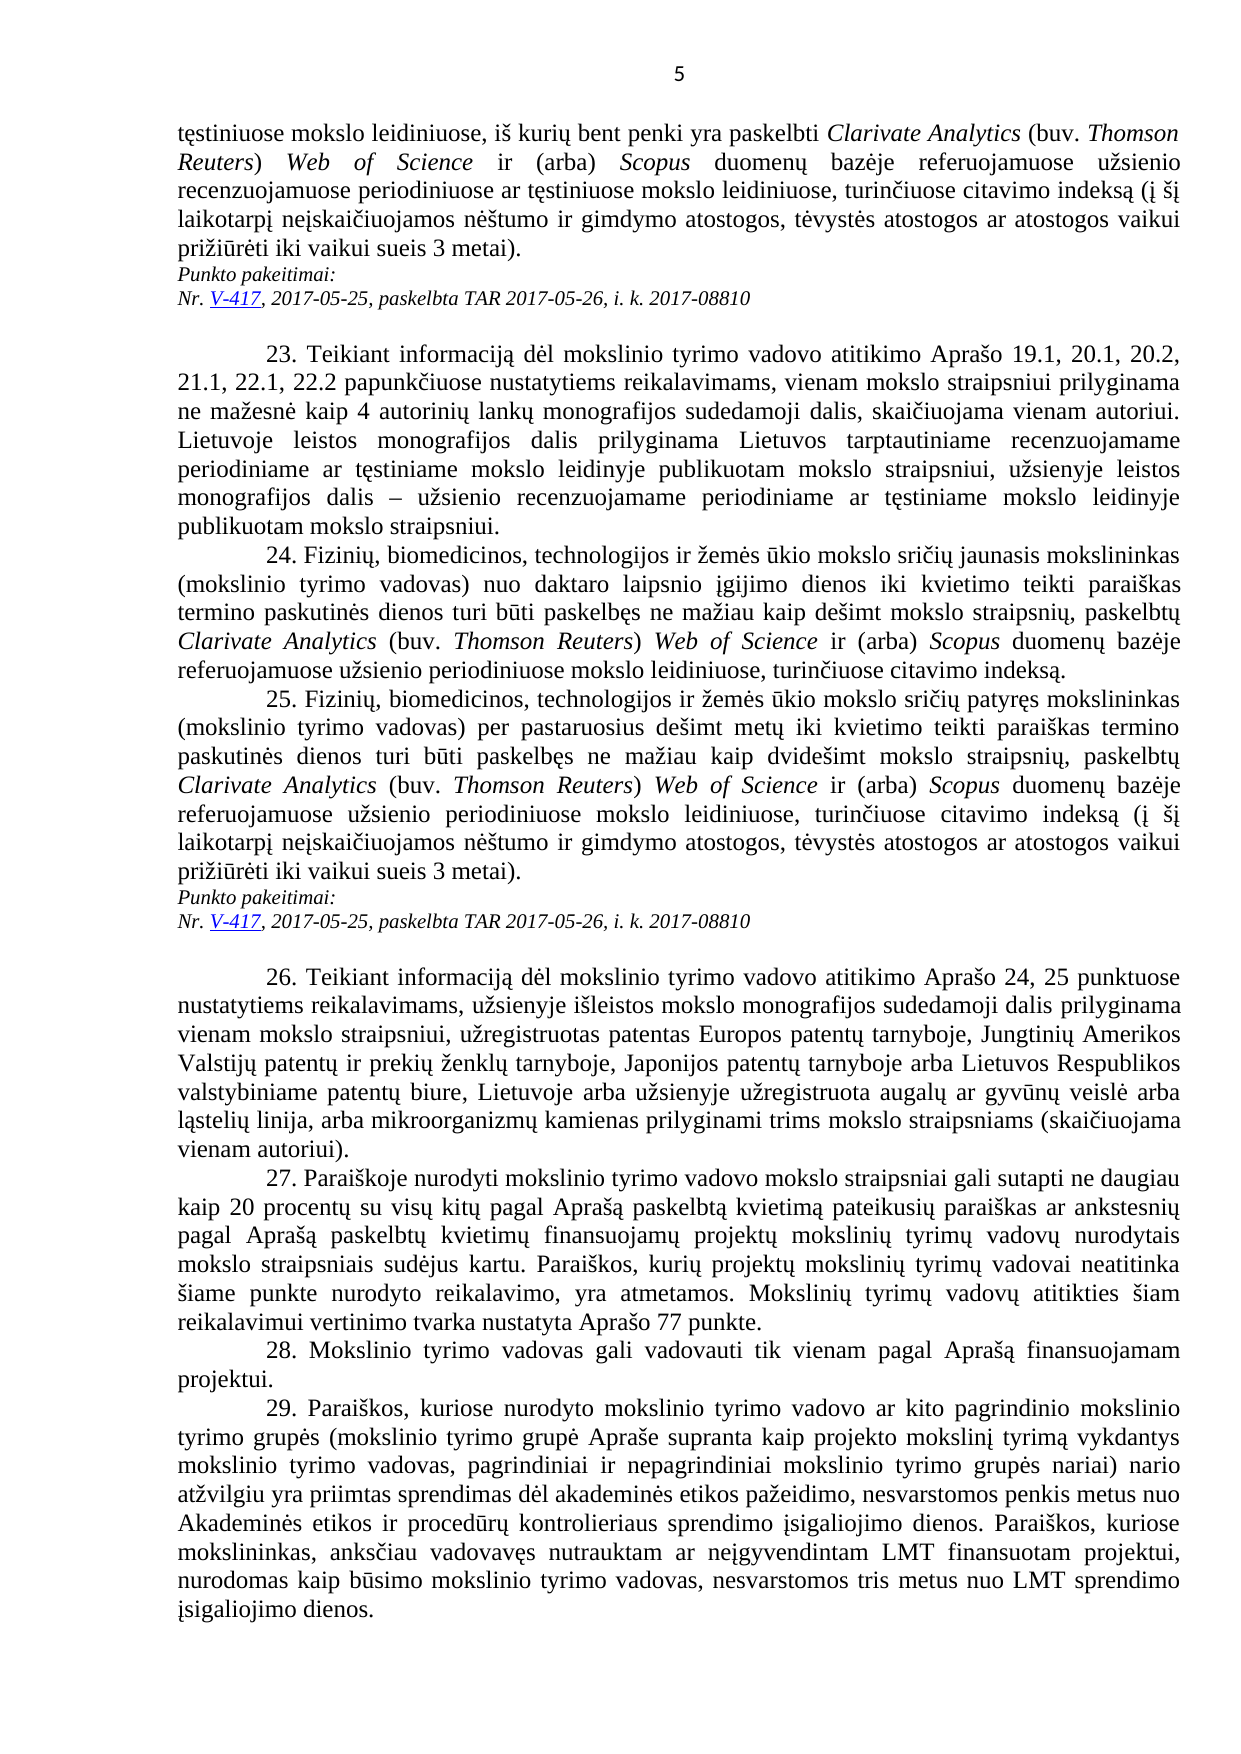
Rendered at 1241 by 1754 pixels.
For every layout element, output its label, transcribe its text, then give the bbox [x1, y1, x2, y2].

text 29. Paraiškos, kuriose nurodyto mokslinio tyrimo vadovo ar kito pagrindinio mokslinio tyrimo grupės (mokslinio tyrimo grupė Apraše supranta kaip projekto mokslinį tyrimą vykdantys mokslinio tyrimo vadovas, pagrindiniai ir nepagrindiniai mokslinio tyrimo grupės nariai) nario atžvilgiu yra priimtas sprendimas dėl akademinės etikos pažeidimo, nesvarstomos penkis metus nuo Akademinės etikos ir procedūrų kontrolieriaus sprendimo įsigaliojimo dienos. Paraiškos, kuriose mokslininkas, anksčiau vadovavęs nutrauktam ar neįgyvendintam LMT finansuotam projektui, nurodomas kaip būsimo mokslinio tyrimo vadovas, nesvarstomos tris metus nuo LMT sprendimo įsigaliojimo dienos. [177, 1393, 1181, 1623]
text tęstiniuose mokslo leidiniuose, iš kurių bent penki yra paskelbti Clarivate Analytics (buv. Thomson Reuters) Web of Science ir (arba) Scopus duomenų bazėje referuojamuose užsienio recenzuojamuose periodiniuose ar tęstiniuose mokslo leidiniuose, turinčiuose citavimo indeksą (į šį laikotarpį neįskaičiuojamos nėštumo ir gimdymo atostogos, tėvystės atostogos ar atostogos vaikui prižiūrėti iki vaikui sueis 3 metai). [177, 118, 1181, 262]
text 27. Paraiškoje nurodyti mokslinio tyrimo vadovo mokslo straipsniai gali sutapti ne daugiau kaip 20 procentų su visų kitų pagal Aprašą paskelbtą kvietimą pateikusių paraiškas ar ankstesnių pagal Aprašą paskelbtų kvietimų finansuojamų projektų mokslinių tyrimų vadovų nurodytais mokslo straipsniais sudėjus kartu. Paraiškos, kurių projektų mokslinių tyrimų vadovai neatitinka šiame punkte nurodyto reikalavimo, yra atmetamos. Mokslinių tyrimų vadovų atitikties šiam reikalavimui vertinimo tvarka nustatyta Aprašo 77 punkte. [177, 1163, 1181, 1336]
text 26. Teikiant informaciją dėl mokslinio tyrimo vadovo atitikimo Aprašo 24, 25 punktuose nustatytiems reikalavimams, užsienyje išleistos mokslo monografijos sudedamoji dalis prilyginama vienam mokslo straipsniui, užregistruotas patentas Europos patentų tarnyboje, Jungtinių Amerikos Valstijų patentų ir prekių ženklų tarnyboje, Japonijos patentų tarnyboje arba Lietuvos Respublikos valstybiniame patentų biure, Lietuvoje arba užsienyje užregistruota augalų ar gyvūnų veislė arba ląstelių linija, arba mikroorganizmų kamienas prilyginami trims mokslo straipsniams (skaičiuojama vienam autoriui). [177, 962, 1181, 1163]
text Punkto pakeitimai: [177, 262, 1181, 286]
text 24. Fizinių, biomedicinos, technologijos ir žemės ūkio mokslo sričių jaunasis mokslininkas (mokslinio tyrimo vadovas) nuo daktaro laipsnio įgijimo dienos iki kvietimo teikti paraiškas termino paskutinės dienos turi būti paskelbęs ne mažiau kaip dešimt mokslo straipsnių, paskelbtų Clarivate Analytics (buv. Thomson Reuters) Web of Science ir (arba) Scopus duomenų bazėje referuojamuose užsienio periodiniuose mokslo leidiniuose, turinčiuose citavimo indeksą. [177, 540, 1181, 684]
text 28. Mokslinio tyrimo vadovas gali vadovauti tik vienam pagal Aprašą finansuojamam projektui. [177, 1336, 1181, 1393]
text 23. Teikiant informaciją dėl mokslinio tyrimo vadovo atitikimo Aprašo 19.1, 20.1, 20.2, 21.1, 22.1, 22.2 papunkčiuose nustatytiems reikalavimams, vienam mokslo straipsniui prilyginama ne mažesnė kaip 4 autorinių lankų monografijos sudedamoji dalis, skaičiuojama vienam autoriui. Lietuvoje leistos monografijos dalis prilyginama Lietuvos tarptautiniame recenzuojamame periodiniame ar tęstiniame mokslo leidinyje publikuotam mokslo straipsniui, užsienyje leistos monografijos dalis – užsienio recenzuojamame periodiniame ar tęstiniame mokslo leidinyje publikuotam mokslo straipsniui. [177, 339, 1181, 540]
text Nr. V-417, 2017-05-25, paskelbta TAR 2017-05-26, i. k. 2017-08810 [177, 286, 1181, 310]
text 25. Fizinių, biomedicinos, technologijos ir žemės ūkio mokslo sričių patyręs mokslininkas (mokslinio tyrimo vadovas) per pastaruosius dešimt metų iki kvietimo teikti paraiškas termino paskutinės dienos turi būti paskelbęs ne mažiau kaip dvidešimt mokslo straipsnių, paskelbtų Clarivate Analytics (buv. Thomson Reuters) Web of Science ir (arba) Scopus duomenų bazėje referuojamuose užsienio periodiniuose mokslo leidiniuose, turinčiuose citavimo indeksą (į šį laikotarpį neįskaičiuojamos nėštumo ir gimdymo atostogos, tėvystės atostogos ar atostogos vaikui prižiūrėti iki vaikui sueis 3 metai). [177, 684, 1181, 885]
text Nr. V-417, 2017-05-25, paskelbta TAR 2017-05-26, i. k. 2017-08810 [177, 909, 1181, 933]
text Punkto pakeitimai: [177, 885, 1181, 909]
